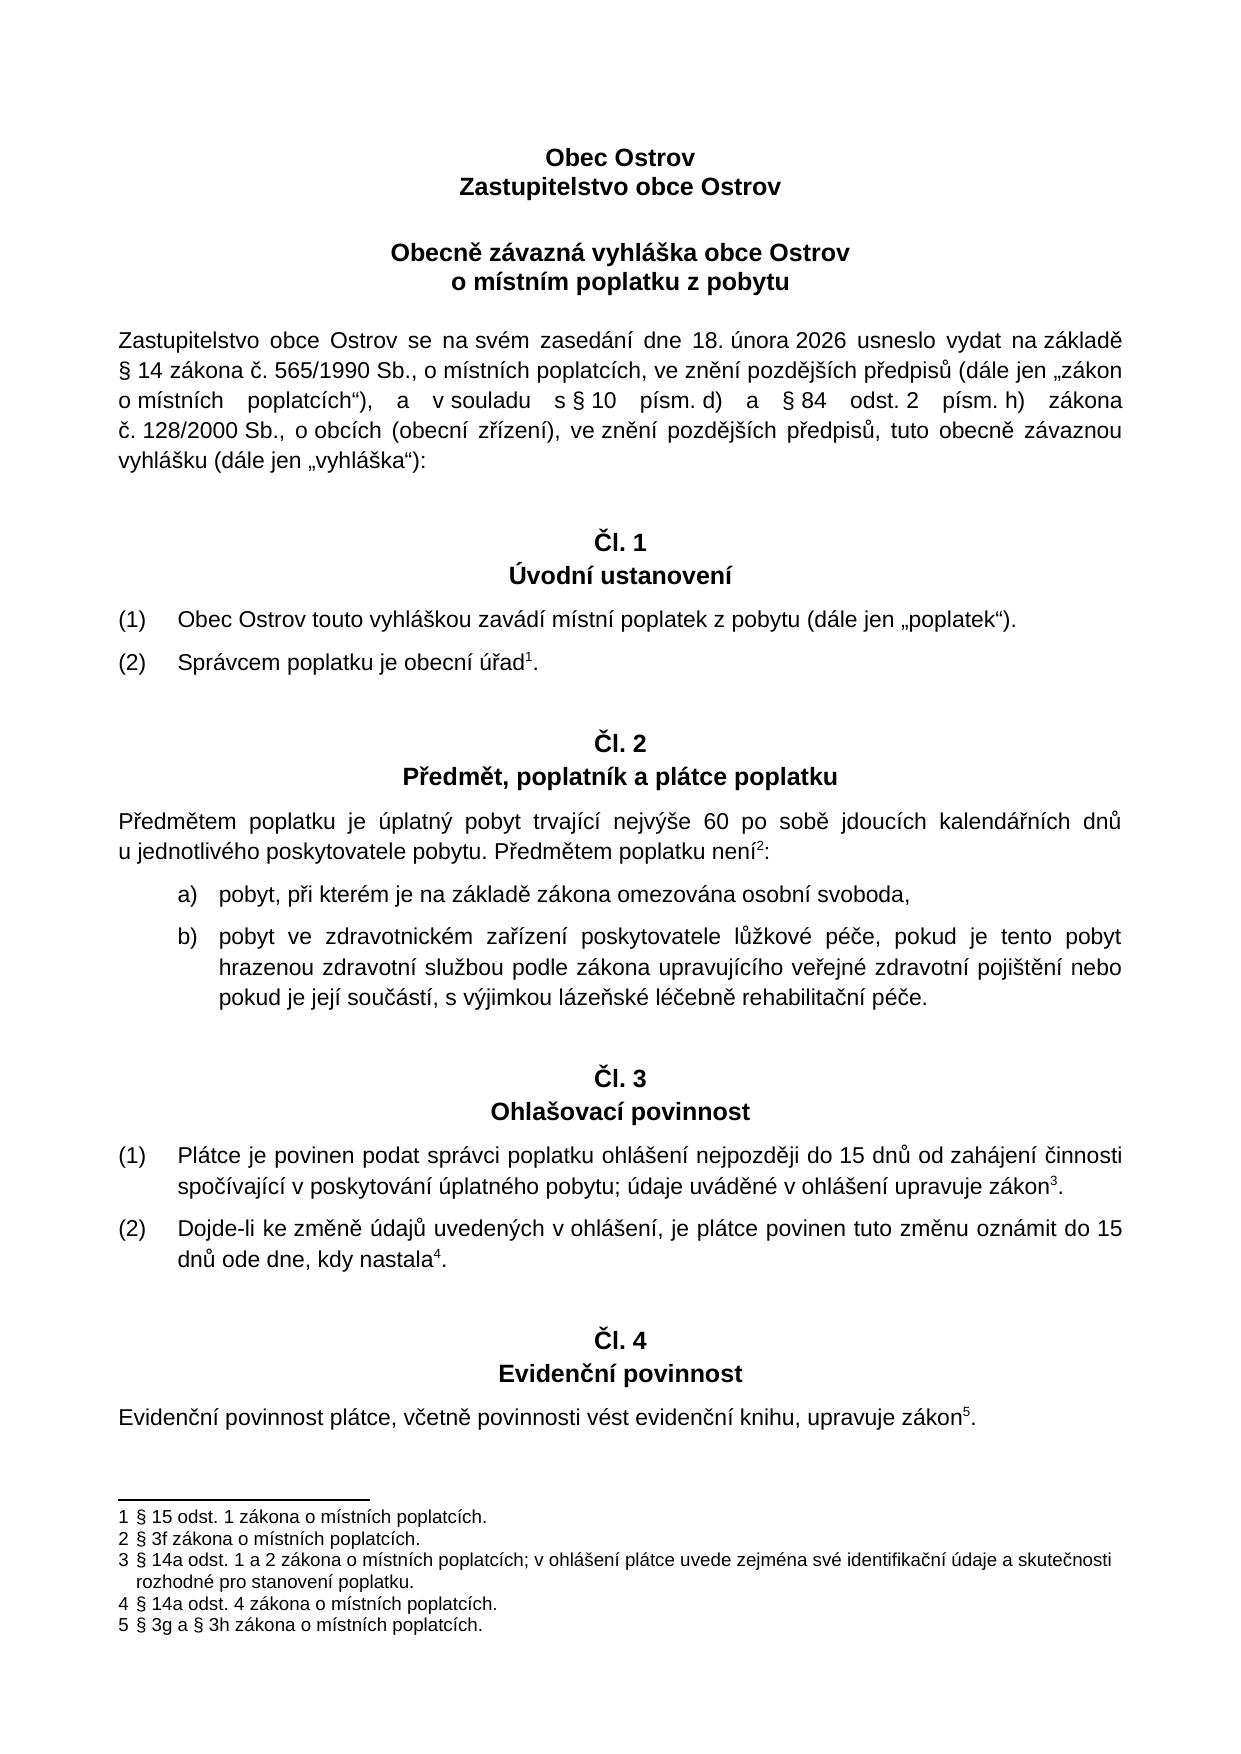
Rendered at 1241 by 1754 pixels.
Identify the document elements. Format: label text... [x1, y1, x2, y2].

list pobyt ve zdravotnickém zařízení poskytovatele lůžkové péče, pokud je tento pobyt hrazenou zdravotní službou podle zákona upravujícího veřejné zdravotní pojištění nebo pokud je její součástí, s výjimkou lázeňské léčebně rehabilitační péče. [177, 923, 1122, 1010]
list pobyt, při kterém je na základě zákona omezována osobní svoboda, [177, 881, 1122, 907]
list Správcem poplatku je obecní úřad. [118, 649, 1122, 675]
list Obec Ostrov touto vyhláškou zavádí místní poplatek z pobytu (dále jen „poplatek“). [118, 606, 1122, 633]
list § 15 odst. 1 zákona o místních poplatcích. [118, 1506, 1122, 1528]
subtitle Čl. 3 Ohlašovací povinnost [118, 1064, 1122, 1126]
title Obec Ostrov Zastupitelstvo obce Ostrov [118, 143, 1122, 201]
list § 14a odst. 4 zákona o místních poplatcích. [118, 1592, 1122, 1614]
list § 14a odst. 1 a 2 zákona o místních poplatcích; v ohlášení plátce uvede zejména své identifikační údaje a skutečnosti rozhodné pro stanovení poplatku. [118, 1549, 1122, 1592]
text § 3g a § 3h zákona o místních poplatcích. [118, 1614, 1122, 1635]
subtitle Čl. 1 Úvodní ustanovení [118, 528, 1122, 589]
text Předmětem poplatku je úplatný pobyt trvající nejvýše 60 po sobě jdoucích kalendářních dnů u jednotlivého poskytovatele pobytu. Předmětem poplatku není: [118, 808, 1122, 864]
list Plátce je povinen podat správci poplatku ohlášení nejpozději do 15 dnů od zahájení činnosti spočívající v poskytování úplatného pobytu; údaje uváděné v ohlášení upravuje zákon. [118, 1142, 1122, 1199]
subtitle Obecně závazná vyhláška obce Ostrov o místním poplatku z pobytu [118, 238, 1122, 295]
text § 3f zákona o místních poplatcích. [118, 1528, 1122, 1549]
subtitle Čl. 4 Evidenční povinnost [118, 1326, 1122, 1388]
text Zastupitelstvo obce Ostrov se na svém zasedání dne 18. února 2026 usneslo vydat na základě § 14 zákona č. 565/1990 Sb., o místních poplatcích, ve znění pozdějších předpisů (dále jen „zákon o místních poplatcích“), a v souladu s § 10 písm. d) a § 84 odst. 2 písm. h) zákona č. 128/2000 Sb., o obcích (obecní zřízení), ve znění pozdějších předpisů, tuto obecně závaznou vyhlášku (dále jen „vyhláška“): [118, 327, 1122, 474]
text Evidenční povinnost plátce, včetně povinnosti vést evidenční knihu, upravuje zákon. [118, 1404, 1122, 1431]
subtitle Čl. 2 Předmět, poplatník a plátce poplatku [118, 729, 1122, 791]
list Dojde-li ke změně údajů uvedených v ohlášení, je plátce povinen tuto změnu oznámit do 15 dnů ode dne, kdy nastala. [118, 1215, 1122, 1272]
